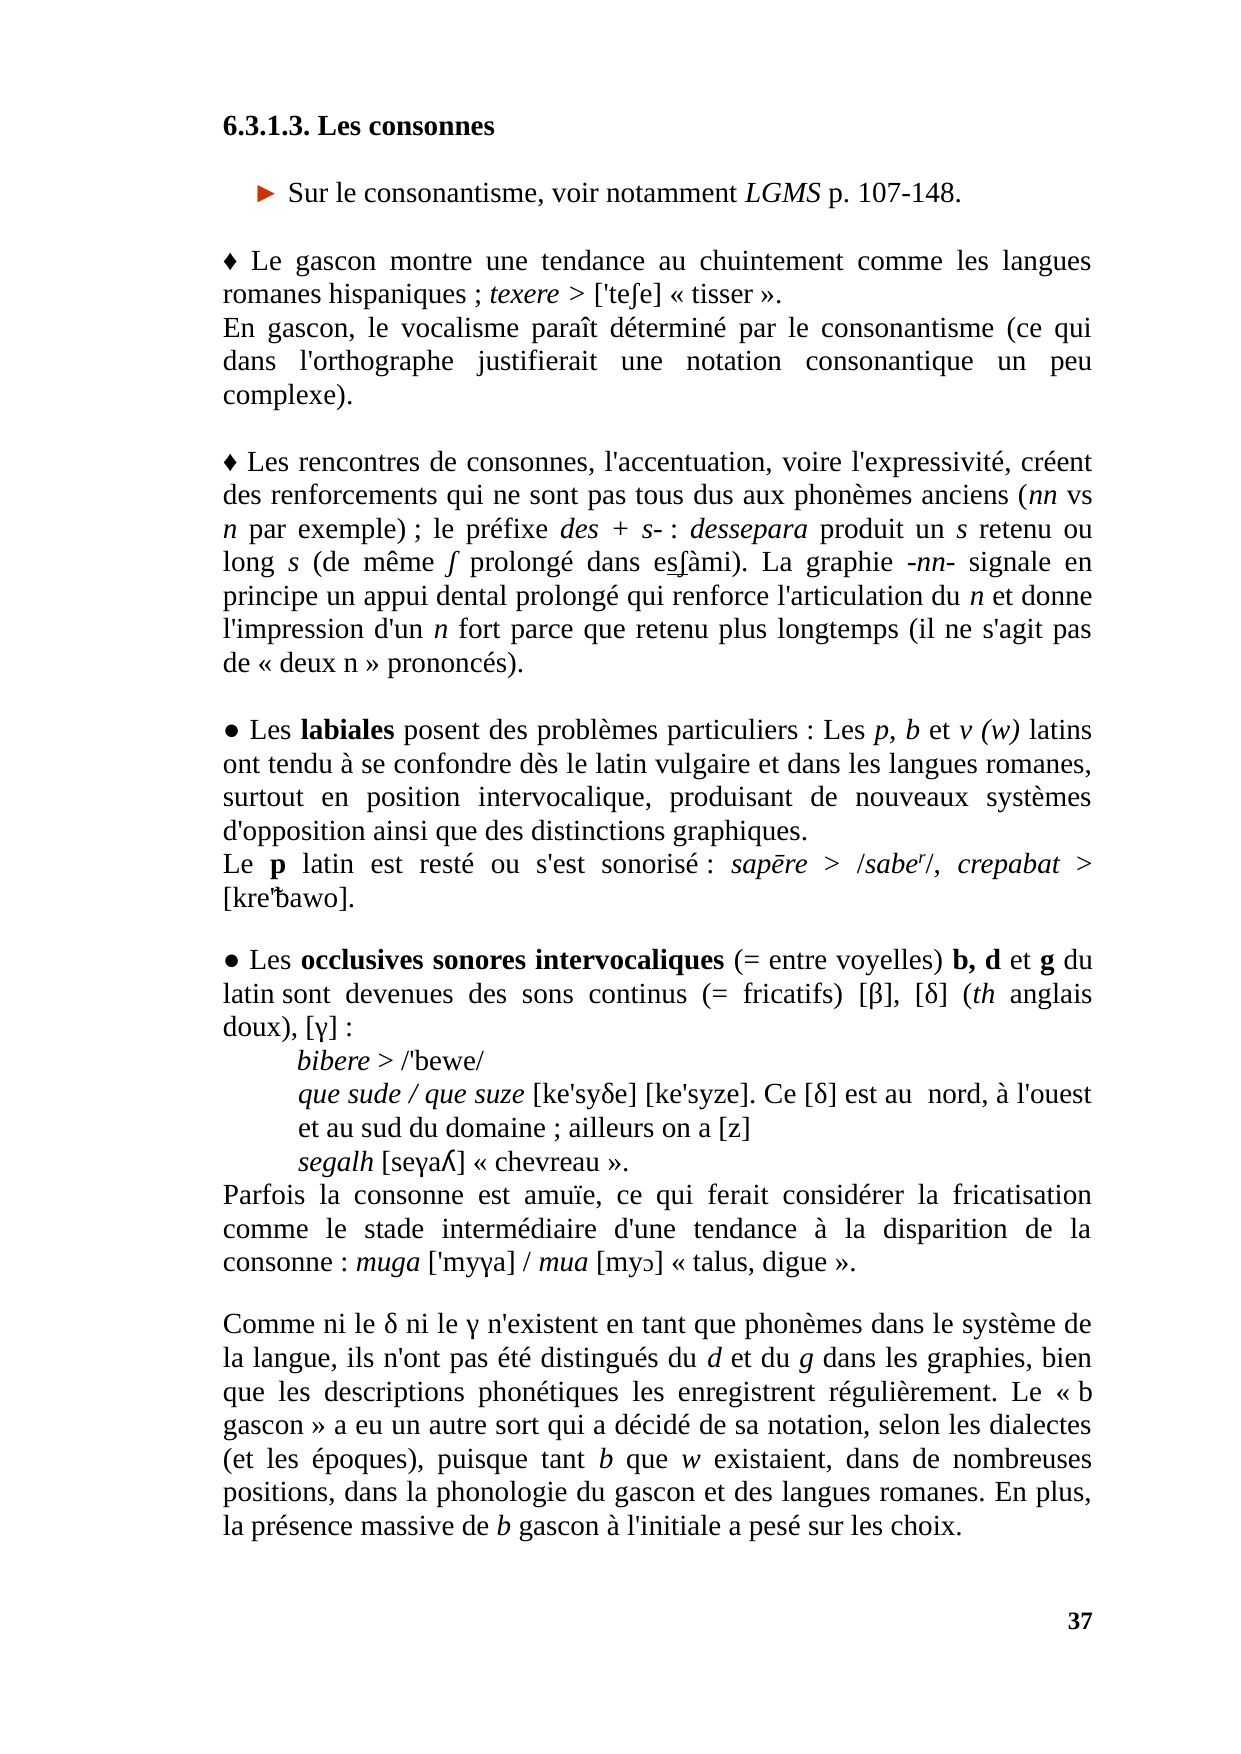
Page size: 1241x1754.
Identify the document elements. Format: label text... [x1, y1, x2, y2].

text ● Les labiales posent des problèmes particuliers : Les p, b et v (w) latins ont tendu à se confondre dès le latin vulgaire et dans les langues romanes, surtout en position intervocalique, produisant de nouveaux systèmes d'opposition ainsi que des distinctions graphiques. [223, 712, 1093, 846]
text Le p latin est resté ou s'est sonorisé : sapēre > /saber/, crepabat > [kre'ᵬawo]. [223, 846, 1093, 913]
text Parfois la consonne est amuïe, ce qui ferait considérer la fricatisation comme le stade intermédiaire d'une tendance à la disparition de la consonne : muga ['myγa] / mua [myɔ] « talus, digue ». [223, 1177, 1093, 1278]
text En gascon, le vocalisme paraît déterminé par le consonantisme (ce qui dans l'orthographe justifierait une notation consonantique un peu complexe). [223, 310, 1093, 410]
text ● Les occlusives sonores intervocaliques (= entre voyelles) b, d et g du latin sont devenues des sons continus (= fricatifs) [β], [δ] (th anglais doux), [γ] : [223, 942, 1093, 1043]
text que sude / que suze [ke'syδe] [ke'syze]. Ce [δ] est au nord, à l'ouest et au sud du domaine ; ailleurs on a [z] [298, 1076, 1093, 1143]
text bibere > /'bewe/ [223, 1043, 1093, 1076]
text Comme ni le δ ni le γ n'existent en tant que phonèmes dans le système de la langue, ils n'ont pas été distingués du d et du g dans les graphies, bien que les descriptions phonétiques les enregistrent régulièrement. Le « b gascon » a eu un autre sort qui a décidé de sa notation, selon les dialectes (et les époques), puisque tant b que w existaient, dans de nombreuses positions, dans la phonologie du gascon et des langues romanes. En plus, la présence massive de b gascon à l'initiale a pesé sur les choix. [223, 1307, 1093, 1541]
text segalh [seγaʎ] « chevreau ». [298, 1143, 1093, 1177]
text ► Sur le consonantisme, voir notamment LGMS p. 107-148. [252, 176, 1093, 209]
text 6.3.1.3. Les consonnes [223, 108, 1093, 142]
text ♦ Les rencontres de consonnes, l'accentuation, voire l'expressivité, créent des renforcements qui ne sont pas tous dus aux phonèmes anciens (nn vs n par exemple) ; le préfixe des + s- : dessepara produit un s retenu ou long s (de même ʃ prolongé dans esʃàmi). La graphie -nn- signale en principe un appui dental prolongé qui renforce l'articulation du n et donne l'impression d'un n fort parce que retenu plus longtemps (il ne s'agit pas de « deux n » prononcés). [223, 444, 1093, 679]
text ♦ Le gascon montre une tendance au chuintement comme les langues romanes hispaniques ; texere > ['teʃe] « tisser ». [223, 243, 1093, 310]
